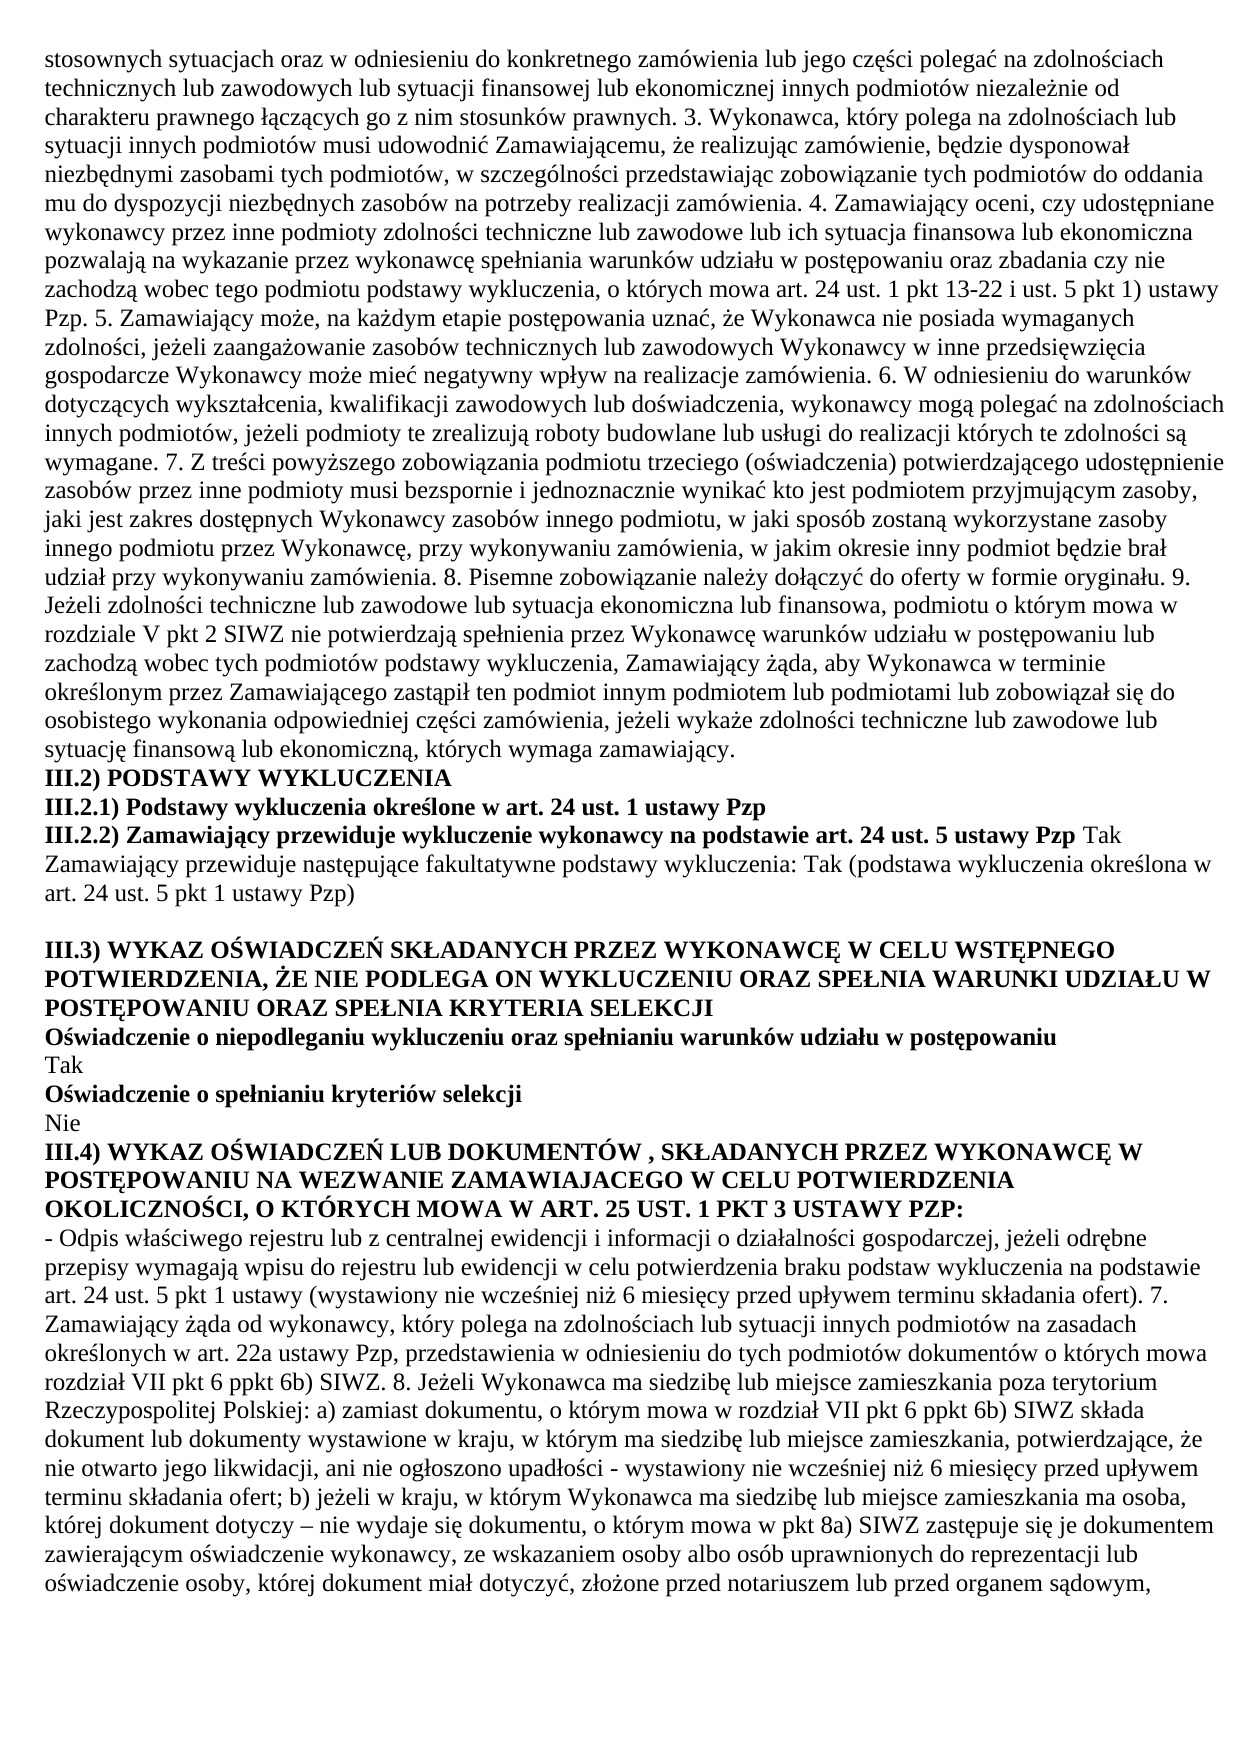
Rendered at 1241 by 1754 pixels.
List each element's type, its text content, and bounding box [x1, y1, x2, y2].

text Oświadczenie o niepodleganiu wykluczeniu oraz spełnianiu warunków udziału w postępowaniu Tak Oświadczenie o spełnianiu kryteriów selekcji Nie [44, 1022, 1226, 1137]
text stosownych sytuacjach oraz w odniesieniu do konkretnego zamówienia lub jego części polegać na zdolnościach technicznych lub zawodowych lub sytuacji finansowej lub ekonomicznej innych podmiotów niezależnie od charakteru prawnego łączących go z nim stosunków prawnych. 3. Wykonawca, który polega na zdolnościach lub sytuacji innych podmiotów musi udowodnić Zamawiającemu, że realizując zamówienie, będzie dysponował niezbędnymi zasobami tych podmiotów, w szczególności przedstawiając zobowiązanie tych podmiotów do oddania mu do dyspozycji niezbędnych zasobów na potrzeby realizacji zamówienia. 4. Zamawiający oceni, czy udostępniane wykonawcy przez inne podmioty zdolności techniczne lub zawodowe lub ich sytuacja finansowa lub ekonomiczna pozwalają na wykazanie przez wykonawcę spełniania warunków udziału w postępowaniu oraz zbadania czy nie zachodzą wobec tego podmiotu podstawy wykluczenia, o których mowa art. 24 ust. 1 pkt 13-22 i ust. 5 pkt 1) ustawy Pzp. 5. Zamawiający może, na każdym etapie postępowania uznać, że Wykonawca nie posiada wymaganych zdolności, jeżeli zaangażowanie zasobów technicznych lub zawodowych Wykonawcy w inne przedsięwzięcia gospodarcze Wykonawcy może mieć negatywny wpływ na realizacje zamówienia. 6. W odniesieniu do warunków dotyczących wykształcenia, kwalifikacji zawodowych lub doświadczenia, wykonawcy mogą polegać na zdolnościach innych podmiotów, jeżeli podmioty te zrealizują roboty budowlane lub usługi do realizacji których te zdolności są wymagane. 7. Z treści powyższego zobowiązania podmiotu trzeciego (oświadczenia) potwierdzającego udostępnienie zasobów przez inne podmioty musi bezspornie i jednoznacznie wynikać kto jest podmiotem przyjmującym zasoby, jaki jest zakres dostępnych Wykonawcy zasobów innego podmiotu, w jaki sposób zostaną wykorzystane zasoby innego podmiotu przez Wykonawcę, przy wykonywaniu zamówienia, w jakim okresie inny podmiot będzie brał udział przy wykonywaniu zamówienia. 8. Pisemne zobowiązanie należy dołączyć do oferty w formie oryginału. 9. Jeżeli zdolności techniczne lub zawodowe lub sytuacja ekonomiczna lub finansowa, podmiotu o którym mowa w rozdziale V pkt 2 SIWZ nie potwierdzają spełnienia przez Wykonawcę warunków udziału w postępowaniu lub zachodzą wobec tych podmiotów podstawy wykluczenia, Zamawiający żąda, aby Wykonawca w terminie określonym przez Zamawiającego zastąpił ten podmiot innym podmiotem lub podmiotami lub zobowiązał się do osobistego wykonania odpowiedniej części zamówienia, jeżeli wykaże zdolności techniczne lub zawodowe lub sytuację finansową lub ekonomiczną, których wymaga zamawiający. [44, 44, 1226, 763]
text III.4) WYKAZ OŚWIADCZEŃ LUB DOKUMENTÓW , SKŁADANYCH PRZEZ WYKONAWCĘ W POSTĘPOWANIU NA WEZWANIE ZAMAWIAJACEGO W CELU POTWIERDZENIA OKOLICZNOŚCI, O KTÓRYCH MOWA W ART. 25 UST. 1 PKT 3 USTAWY PZP: [44, 1137, 1226, 1223]
text III.2) PODSTAWY WYKLUCZENIA [44, 763, 1226, 792]
text III.2.1) Podstawy wykluczenia określone w art. 24 ust. 1 ustawy Pzp III.2.2) Zamawiający przewiduje wykluczenie wykonawcy na podstawie art. 24 ust. 5 ustawy Pzp Tak Zamawiający przewiduje następujące fakultatywne podstawy wykluczenia: Tak (podstawa wykluczenia określona w art. 24 ust. 5 pkt 1 ustawy Pzp) III.3) WYKAZ OŚWIADCZEŃ SKŁADANYCH PRZEZ WYKONAWCĘ W CELU WSTĘPNEGO POTWIERDZENIA, ŻE NIE PODLEGA ON WYKLUCZENIU ORAZ SPEŁNIA WARUNKI UDZIAŁU W POSTĘPOWANIU ORAZ SPEŁNIA KRYTERIA SELEKCJI [44, 792, 1226, 1022]
text - Odpis właściwego rejestru lub z centralnej ewidencji i informacji o działalności gospodarczej, jeżeli odrębne przepisy wymagają wpisu do rejestru lub ewidencji w celu potwierdzenia braku podstaw wykluczenia na podstawie art. 24 ust. 5 pkt 1 ustawy (wystawiony nie wcześniej niż 6 miesięcy przed upływem terminu składania ofert). 7. Zamawiający żąda od wykonawcy, który polega na zdolnościach lub sytuacji innych podmiotów na zasadach określonych w art. 22a ustawy Pzp, przedstawienia w odniesieniu do tych podmiotów dokumentów o których mowa rozdział VII pkt 6 ppkt 6b) SIWZ. 8. Jeżeli Wykonawca ma siedzibę lub miejsce zamieszkania poza terytorium Rzeczypospolitej Polskiej: a) zamiast dokumentu, o którym mowa w rozdział VII pkt 6 ppkt 6b) SIWZ składa dokument lub dokumenty wystawione w kraju, w którym ma siedzibę lub miejsce zamieszkania, potwierdzające, że nie otwarto jego likwidacji, ani nie ogłoszono upadłości - wystawiony nie wcześniej niż 6 miesięcy przed upływem terminu składania ofert; b) jeżeli w kraju, w którym Wykonawca ma siedzibę lub miejsce zamieszkania ma osoba, której dokument dotyczy – nie wydaje się dokumentu, o którym mowa w pkt 8a) SIWZ zastępuje się je dokumentem zawierającym oświadczenie wykonawcy, ze wskazaniem osoby albo osób uprawnionych do reprezentacji lub oświadczenie osoby, której dokument miał dotyczyć, złożone przed notariuszem lub przed organem sądowym, [44, 1223, 1226, 1597]
